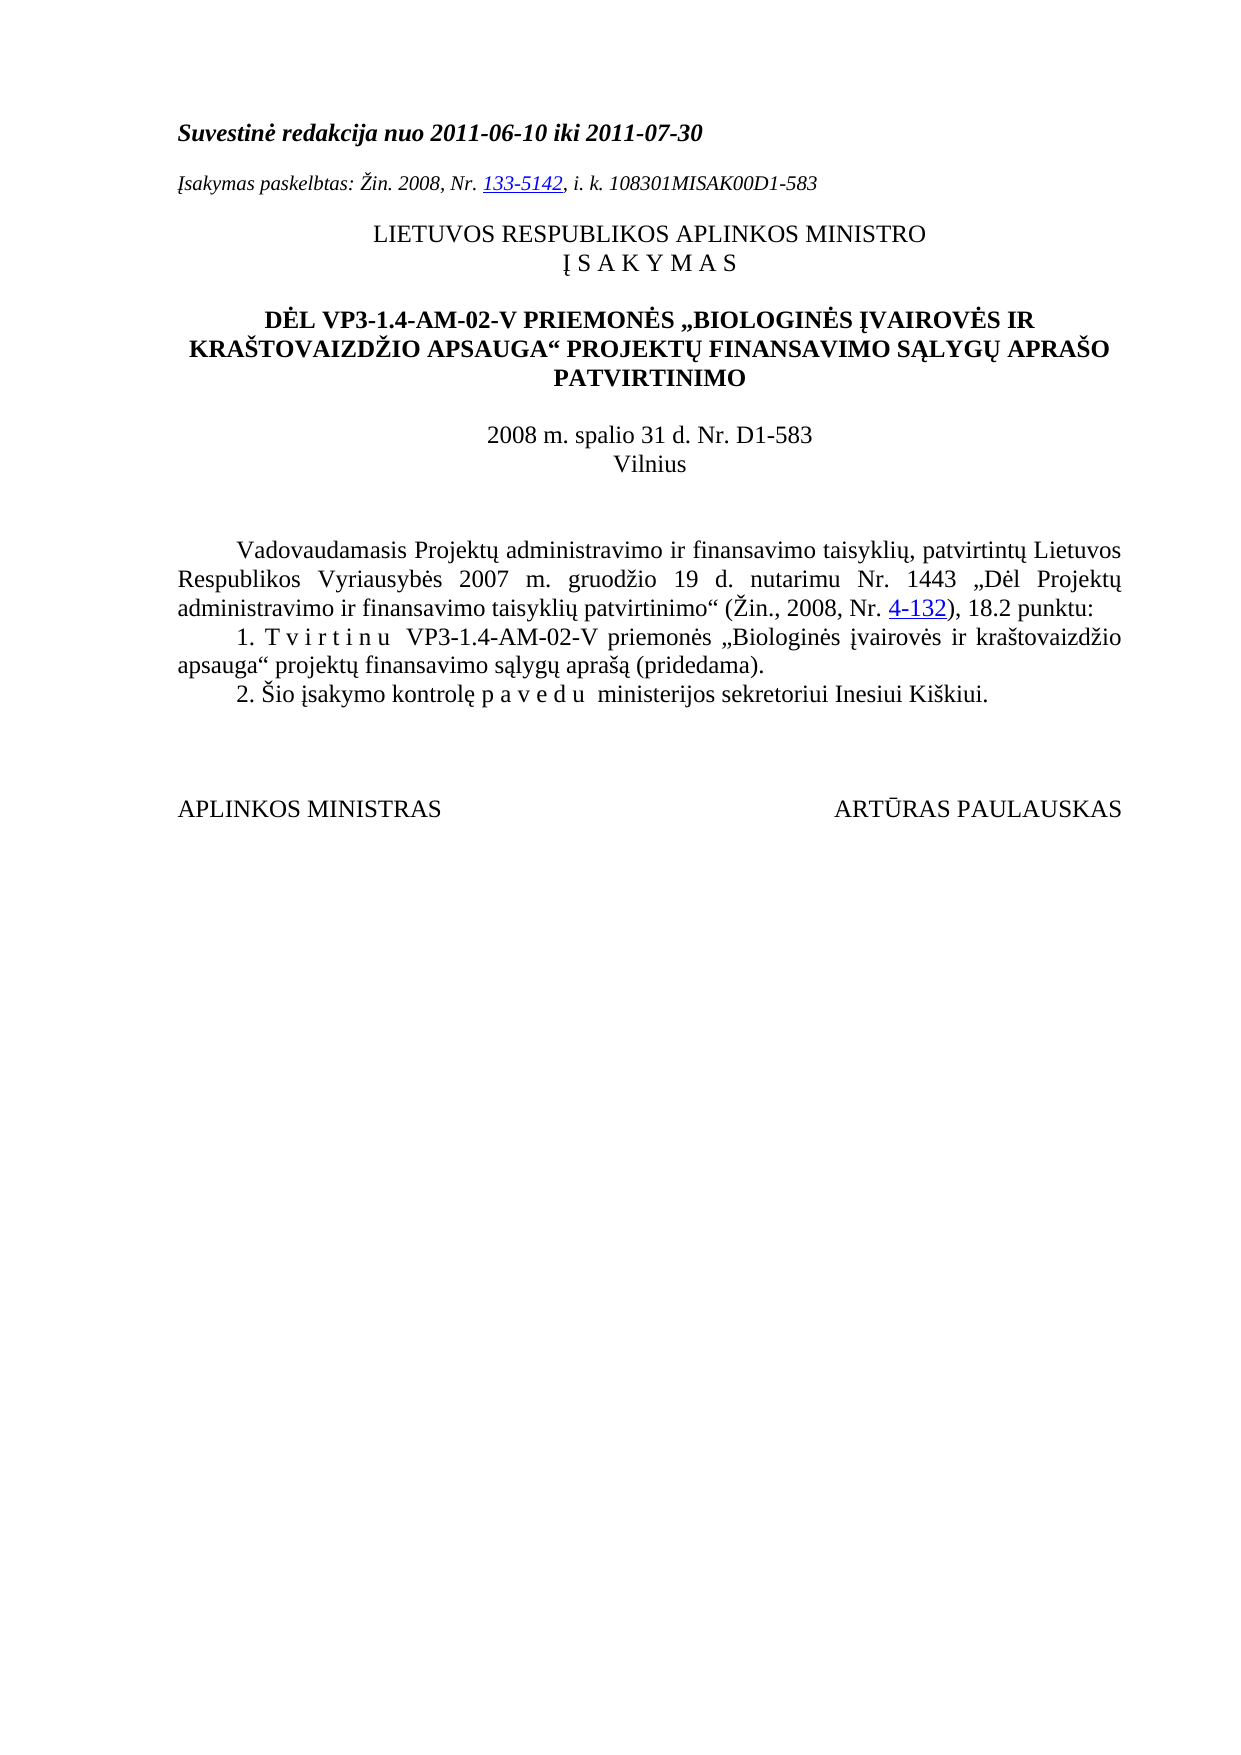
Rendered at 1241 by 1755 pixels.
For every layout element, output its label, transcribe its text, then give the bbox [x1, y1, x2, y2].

text Vilnius [177, 449, 1122, 478]
text Suvestinė redakcija nuo 2011-06-10 iki 2011-07-30 [177, 118, 1122, 147]
text LIETUVOS RESPUBLIKOS APLINKOS MINISTRO [177, 219, 1122, 248]
text 1. Tvirtinu VP3-1.4-AM-02-V priemonės „Biologinės įvairovės ir kraštovaizdžio apsauga“ projektų finansavimo sąlygų aprašą (pridedama). [177, 622, 1122, 679]
text 2008 m. spalio 31 d. Nr. D1-583 [177, 420, 1122, 449]
text APLINKOS MINISTRAS ARTŪRAS PAULAUSKAS [177, 794, 1122, 823]
text ĮSAKYMAS [177, 248, 1122, 277]
text Įsakymas paskelbtas: Žin. 2008, Nr. 133-5142, i. k. 108301MISAK00D1-583 [177, 171, 1122, 195]
text DĖL VP3-1.4-AM-02-V PRIEMONĖS „BIOLOGINĖS ĮVAIROVĖS IR KRAŠTOVAIZDŽIO APSAUGA“ PROJEKTŲ FINANSAVIMO SĄLYGŲ APRAŠO PATVIRTINIMO [177, 305, 1122, 392]
text Vadovaudamasis Projektų administravimo ir finansavimo taisyklių, patvirtintų Lietuvos Respublikos Vyriausybės 2007 m. gruodžio 19 d. nutarimu Nr. 1443 „Dėl Projektų administravimo ir finansavimo taisyklių patvirtinimo“ (Žin., 2008, Nr. 4-132), 18.2 punktu: [177, 535, 1122, 622]
text 2. Šio įsakymo kontrolę pavedu ministerijos sekretoriui Inesiui Kiškiui. [177, 679, 1122, 708]
